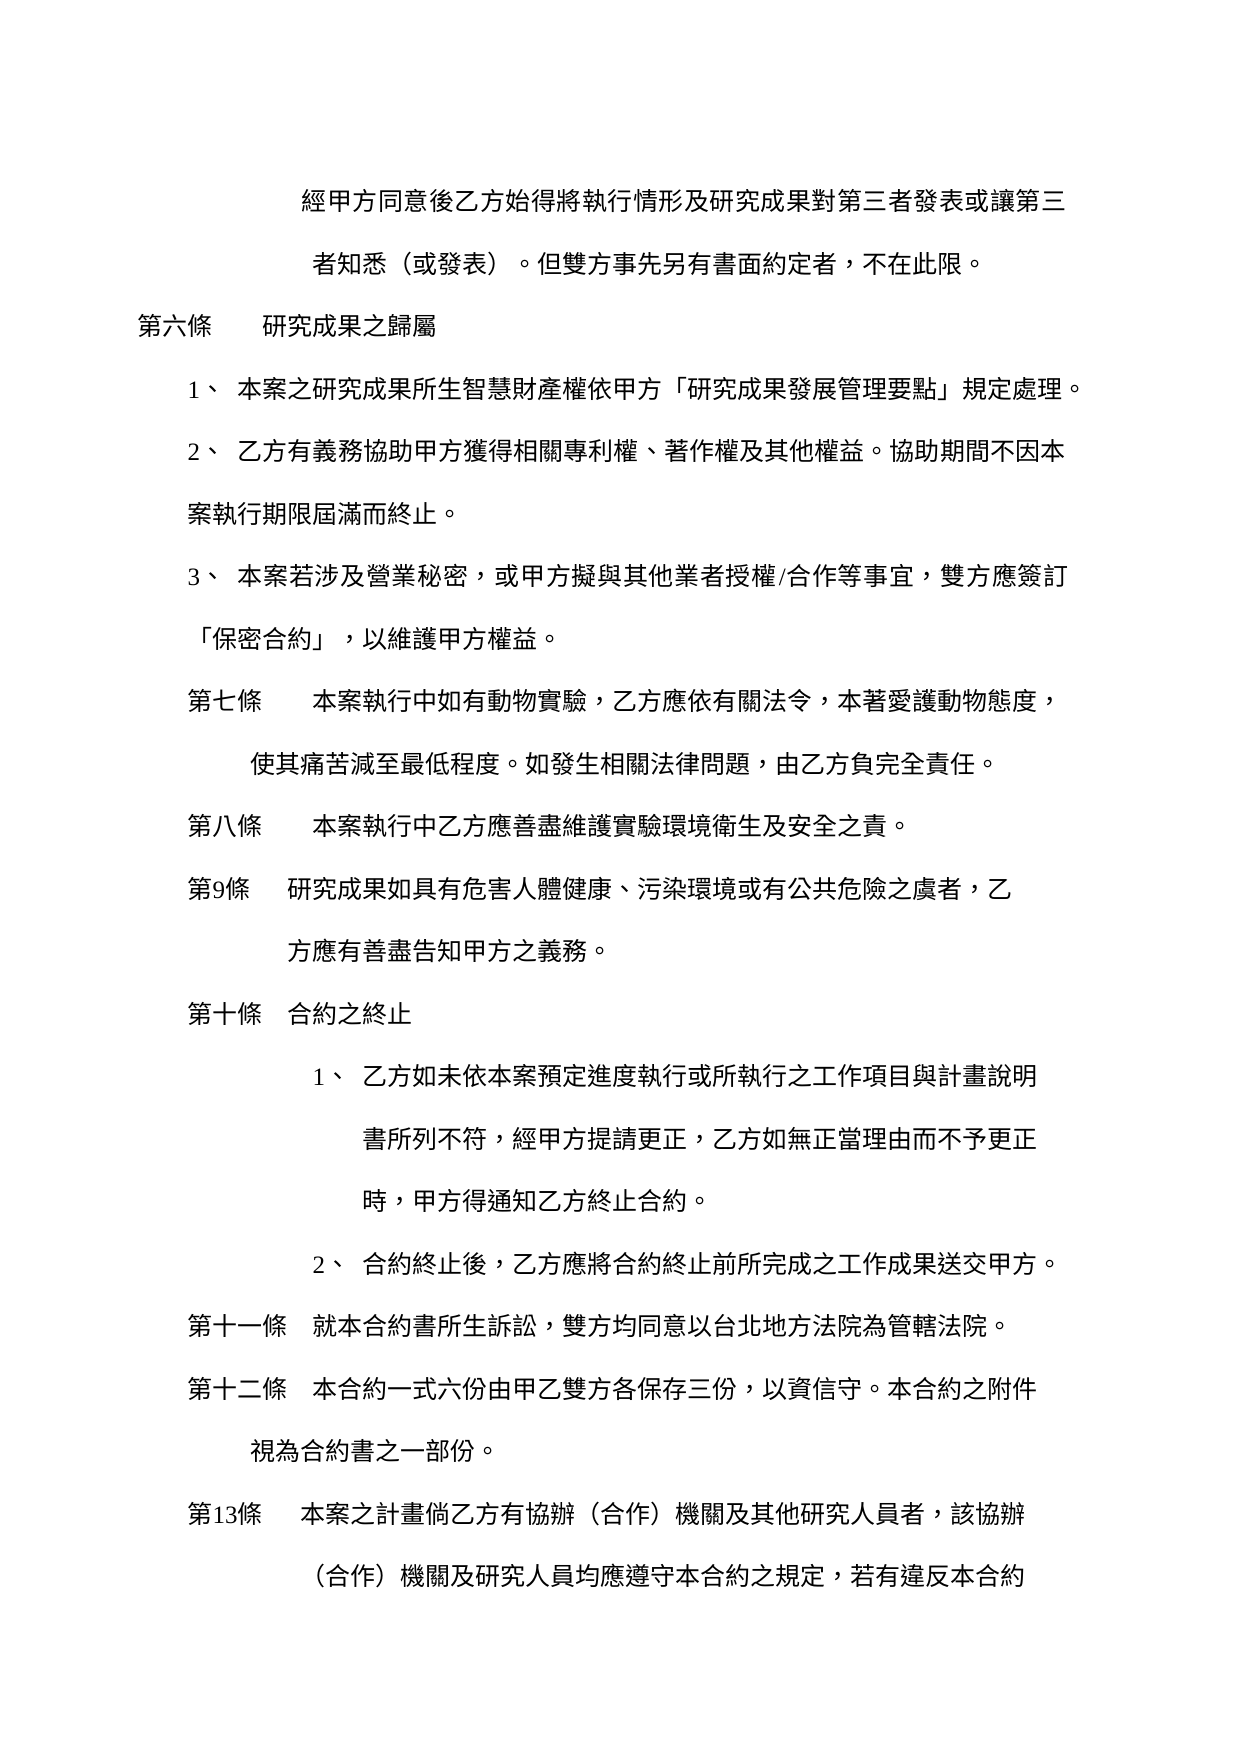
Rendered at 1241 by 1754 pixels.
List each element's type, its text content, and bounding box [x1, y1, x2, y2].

text 第十條 合約之終止 [187, 971, 1053, 1033]
list 研究成果如具有危害人體健康、污染環境或有公共危險之虞者，乙 方應有善盡告知甲方之義務。 [187, 846, 1053, 971]
text 經甲方同意後乙方始得將執行情形及研究成果對第三者發表或讓第三者知悉（或發表）。但雙方事先另有書面約定者，不在此限。 [287, 158, 1069, 283]
text 第十二條 本合約一式六份由甲乙雙方各保存三份，以資信守。本合約之附件 視為合約書之一部份。 [187, 1346, 1053, 1471]
text 第八條 本案執行中乙方應善盡維護實驗環境衛生及安全之責。 [187, 783, 1053, 846]
list 本案之計畫倘乙方有協辦（合作）機關及其他研究人員者，該協辦 （合作）機關及研究人員均應遵守本合約之規定，若有違反本合約 [187, 1471, 1053, 1596]
list 本案若涉及營業秘密，或甲方擬與其他業者授權/合作等事宜，雙方應簽訂「保密合約」，以維護甲方權益。 [187, 533, 1069, 658]
list 本案之研究成果所生智慧財產權依甲方「研究成果發展管理要點」規定處理。 [187, 346, 1069, 408]
text 第七條 本案執行中如有動物實驗，乙方應依有關法令，本著愛護動物態度， 使其痛苦減至最低程度。如發生相關法律問題，由乙方負完全責任。 [187, 658, 1053, 783]
text 第十一條 就本合約書所生訴訟，雙方均同意以台北地方法院為管轄法院。 [187, 1283, 1053, 1346]
text 第六條 研究成果之歸屬 [87, 283, 1069, 346]
list 乙方有義務協助甲方獲得相關專利權、著作權及其他權益。協助期間不因本案執行期限屆滿而終止。 [187, 408, 1069, 533]
list 乙方如未依本案預定進度執行或所執行之工作項目與計畫說明書所列不符，經甲方提請更正，乙方如無正當理由而不予更正時，甲方得通知乙方終止合約。 [312, 1033, 1053, 1221]
list 合約終止後，乙方應將合約終止前所完成之工作成果送交甲方。 [312, 1221, 1053, 1283]
